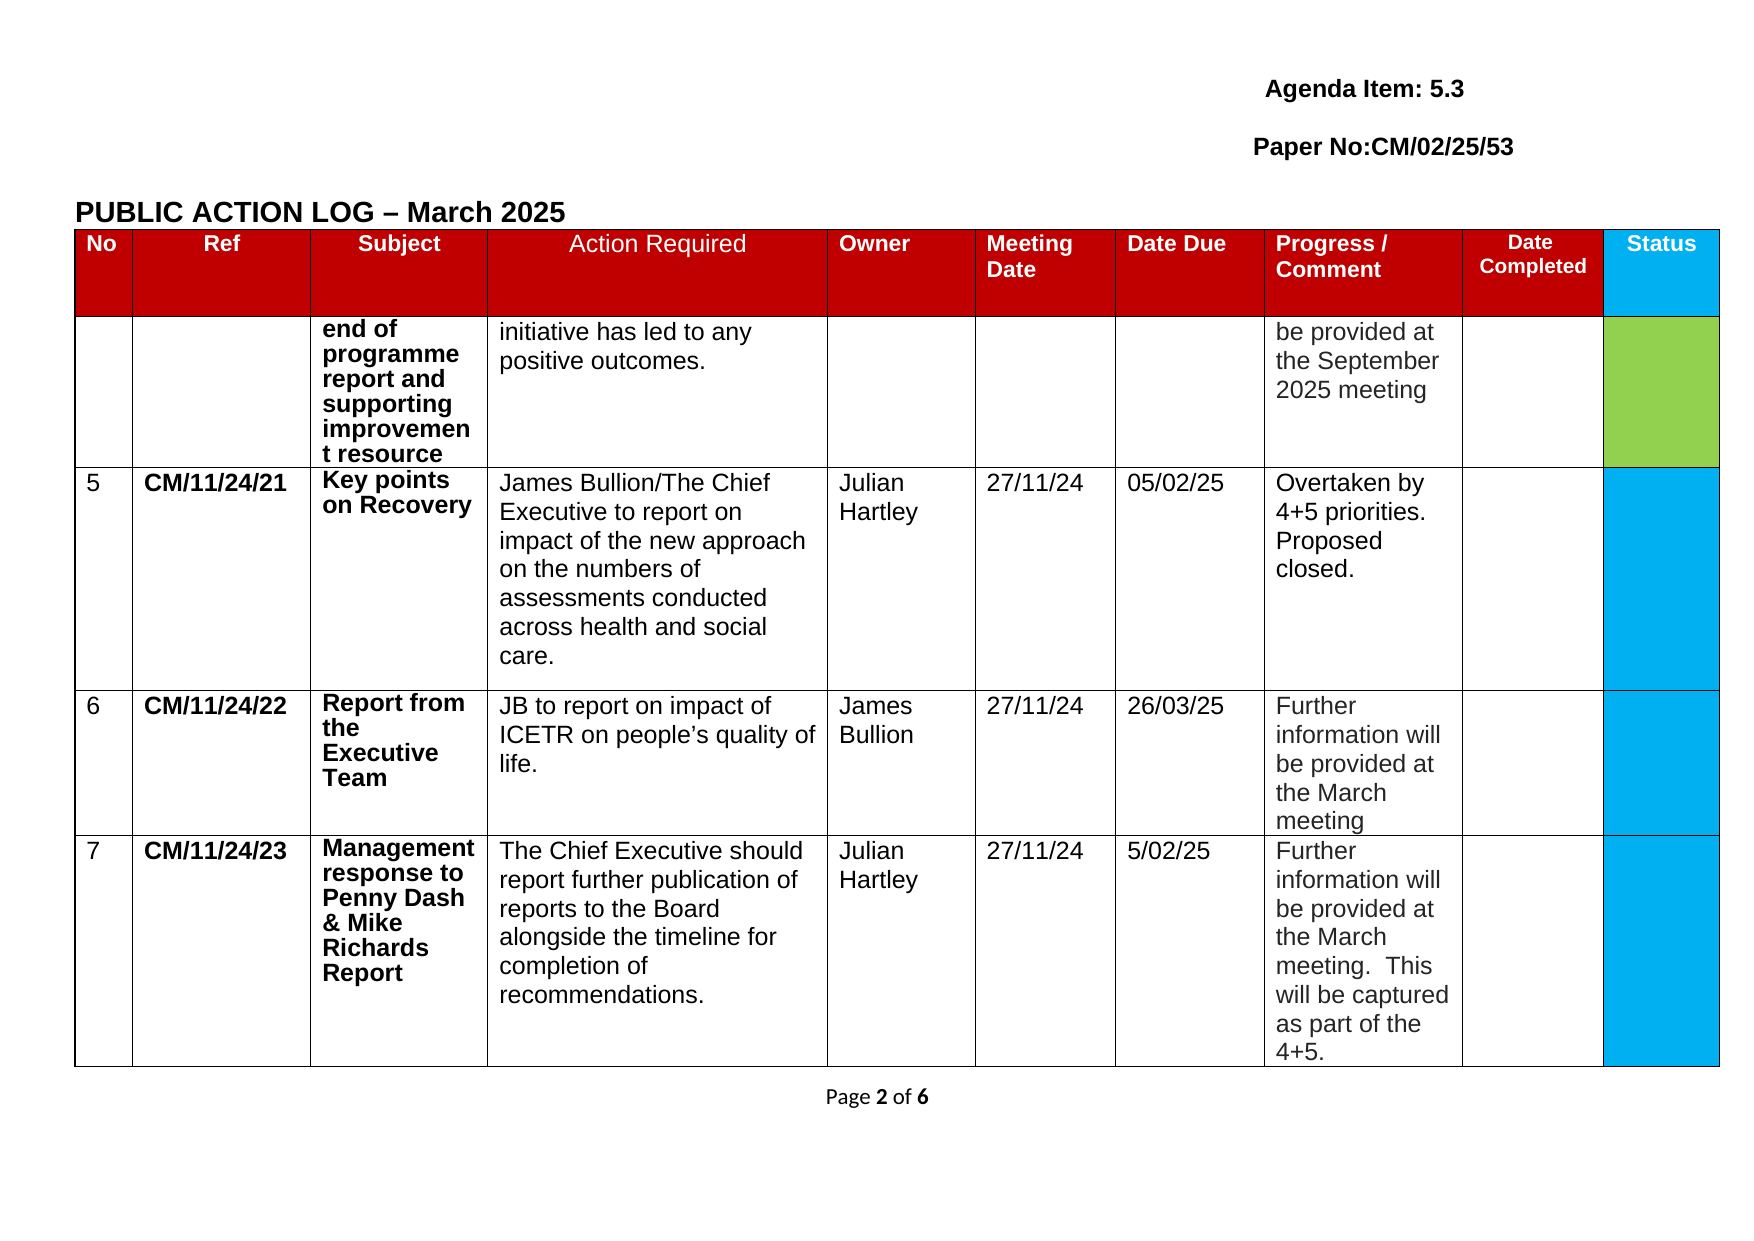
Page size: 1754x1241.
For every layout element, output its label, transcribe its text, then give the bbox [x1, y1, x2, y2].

table_header Ref [133, 230, 310, 316]
table_cell [1604, 317, 1719, 467]
table_cell [1463, 691, 1603, 835]
table_cell Further information will be provided at the March meeting. This will be captured as part of the 4+5. [1265, 836, 1462, 1066]
table_cell 27/11/24 [976, 691, 1115, 835]
table_header No [76, 230, 132, 316]
table_cell Key points on Recovery [311, 468, 487, 690]
table_cell 5 [76, 468, 132, 690]
table_header Subject [311, 230, 487, 316]
table_cell 27/11/24 [976, 468, 1115, 690]
table_cell James Bullion/The Chief Executive to report on impact of the new approach on the numbers of assessments conducted across health and social care. [488, 468, 827, 690]
table_cell 7 [76, 836, 132, 1066]
table_cell 27/11/24 [976, 836, 1115, 1066]
table_header Progress / Comment [1265, 230, 1462, 316]
table_cell JB to report on impact of ICETR on people’s quality of life. [488, 691, 827, 835]
table_cell 6 [76, 691, 132, 835]
table_header Status [1604, 230, 1719, 316]
table_cell [1116, 317, 1264, 467]
table_cell Management response to Penny Dash & Mike Richards Report [311, 836, 487, 1066]
table_cell be provided at the September 2025 meeting [1265, 317, 1462, 467]
table_cell CM/11/24/22 [133, 691, 310, 835]
table_cell [1463, 468, 1603, 690]
table_header Date Completed [1463, 230, 1603, 316]
table_header Owner [828, 230, 975, 316]
table_cell [1463, 317, 1603, 467]
table_cell initiative has led to any positive outcomes. [488, 317, 827, 467]
table_cell Julian Hartley [828, 836, 975, 1066]
table_cell [1604, 468, 1719, 690]
table_cell CM/11/24/21 [133, 468, 310, 690]
table_cell James Bullion [828, 691, 975, 835]
table_cell [133, 317, 310, 467]
table_cell 26/03/25 [1116, 691, 1264, 835]
table_cell [828, 317, 975, 467]
table_cell [1604, 836, 1719, 1066]
table_header Date Due [1116, 230, 1264, 316]
table_cell end of programme report and supporting improvement resource [311, 317, 487, 467]
table_header Meeting Date [976, 230, 1115, 316]
table_cell 05/02/25 [1116, 468, 1264, 690]
table_cell Report from the Executive Team [311, 691, 487, 835]
table_header Action Required [488, 230, 827, 316]
table_cell [976, 317, 1115, 467]
table_cell The Chief Executive should report further publication of reports to the Board alongside the timeline for completion of recommendations. [488, 836, 827, 1066]
table_cell [1463, 836, 1603, 1066]
table_cell [1604, 691, 1719, 835]
table_cell Overtaken by 4+5 priorities. Proposed closed. [1265, 468, 1462, 690]
table_cell Julian Hartley [828, 468, 975, 690]
table_cell CM/11/24/23 [133, 836, 310, 1066]
table_cell Further information will be provided at the March meeting [1265, 691, 1462, 835]
table_cell 5/02/25 [1116, 836, 1264, 1066]
table_cell [76, 317, 132, 467]
